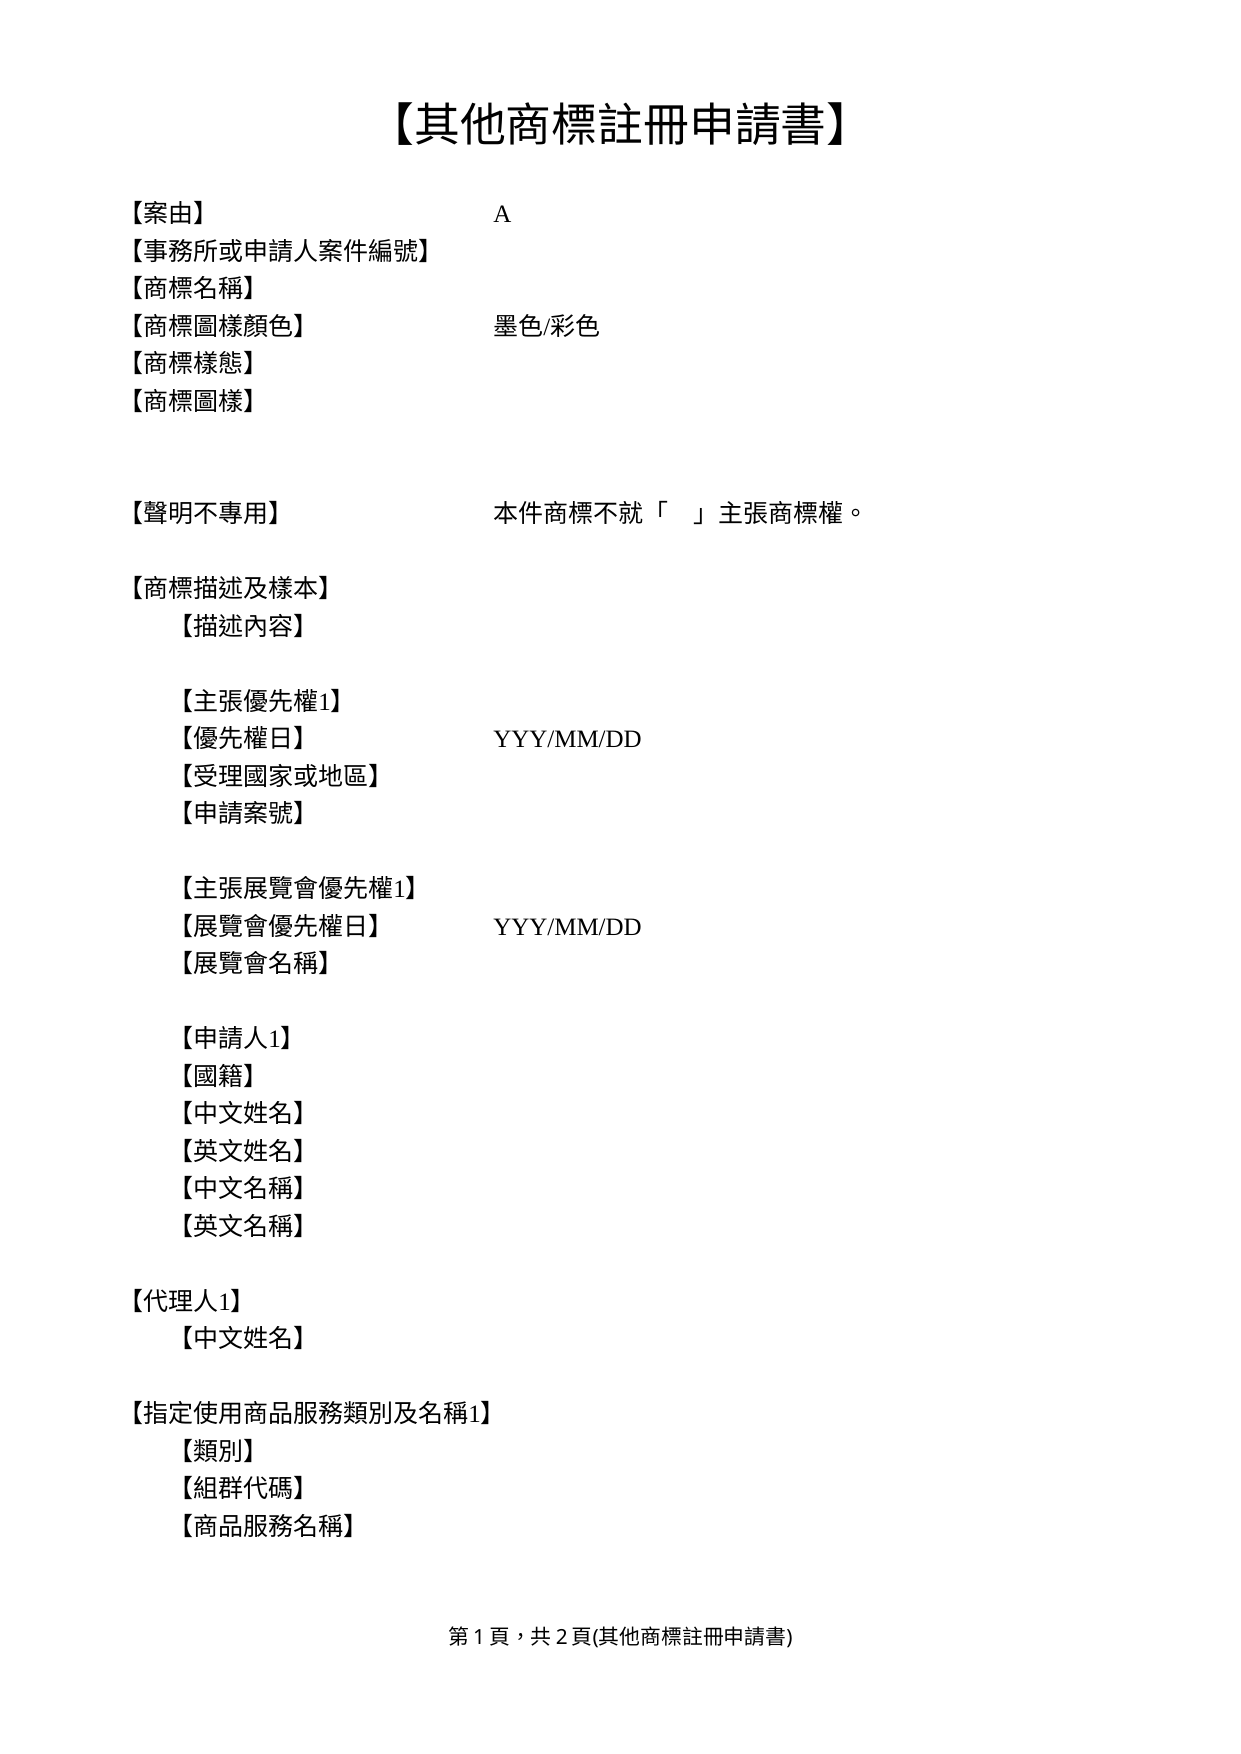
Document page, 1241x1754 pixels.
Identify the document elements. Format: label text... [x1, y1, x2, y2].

text 【描述內容】 [118, 605, 1122, 642]
text 【中文姓名】 [118, 1092, 1122, 1130]
text 【商標名稱】 [118, 267, 1122, 305]
text 【展覽會優先權日】 YYY/MM/DD [118, 905, 1122, 942]
text 【中文名稱】 [118, 1167, 1122, 1205]
text 【其他商標註冊申請書】 [118, 89, 1122, 155]
text 【商品服務名稱】 [118, 1505, 1122, 1542]
text 【申請案號】 [118, 792, 1122, 830]
text 【商標圖樣】 [118, 380, 1122, 417]
text 【中文姓名】 [118, 1317, 1122, 1355]
text 【商標樣態】 [118, 342, 1122, 380]
text 【組群代碼】 [118, 1467, 1122, 1505]
text 【英文姓名】 [118, 1130, 1122, 1167]
text 【受理國家或地區】 [118, 755, 1122, 792]
text 【商標描述及樣本】 [118, 567, 1122, 605]
text 【國籍】 [118, 1055, 1122, 1092]
text 【優先權日】 YYY/MM/DD [118, 717, 1122, 755]
text 【事務所或申請人案件編號】 [118, 230, 1122, 267]
text 【英文名稱】 [118, 1205, 1122, 1242]
text 【聲明不專用】 本件商標不就「 」主張商標權。 [118, 492, 1122, 530]
text 【案由】 A [118, 192, 1122, 230]
text 【商標圖樣顏色】 墨色/彩色 [118, 305, 1122, 342]
text 【類別】 [118, 1430, 1122, 1467]
text 【展覽會名稱】 [118, 942, 1122, 980]
